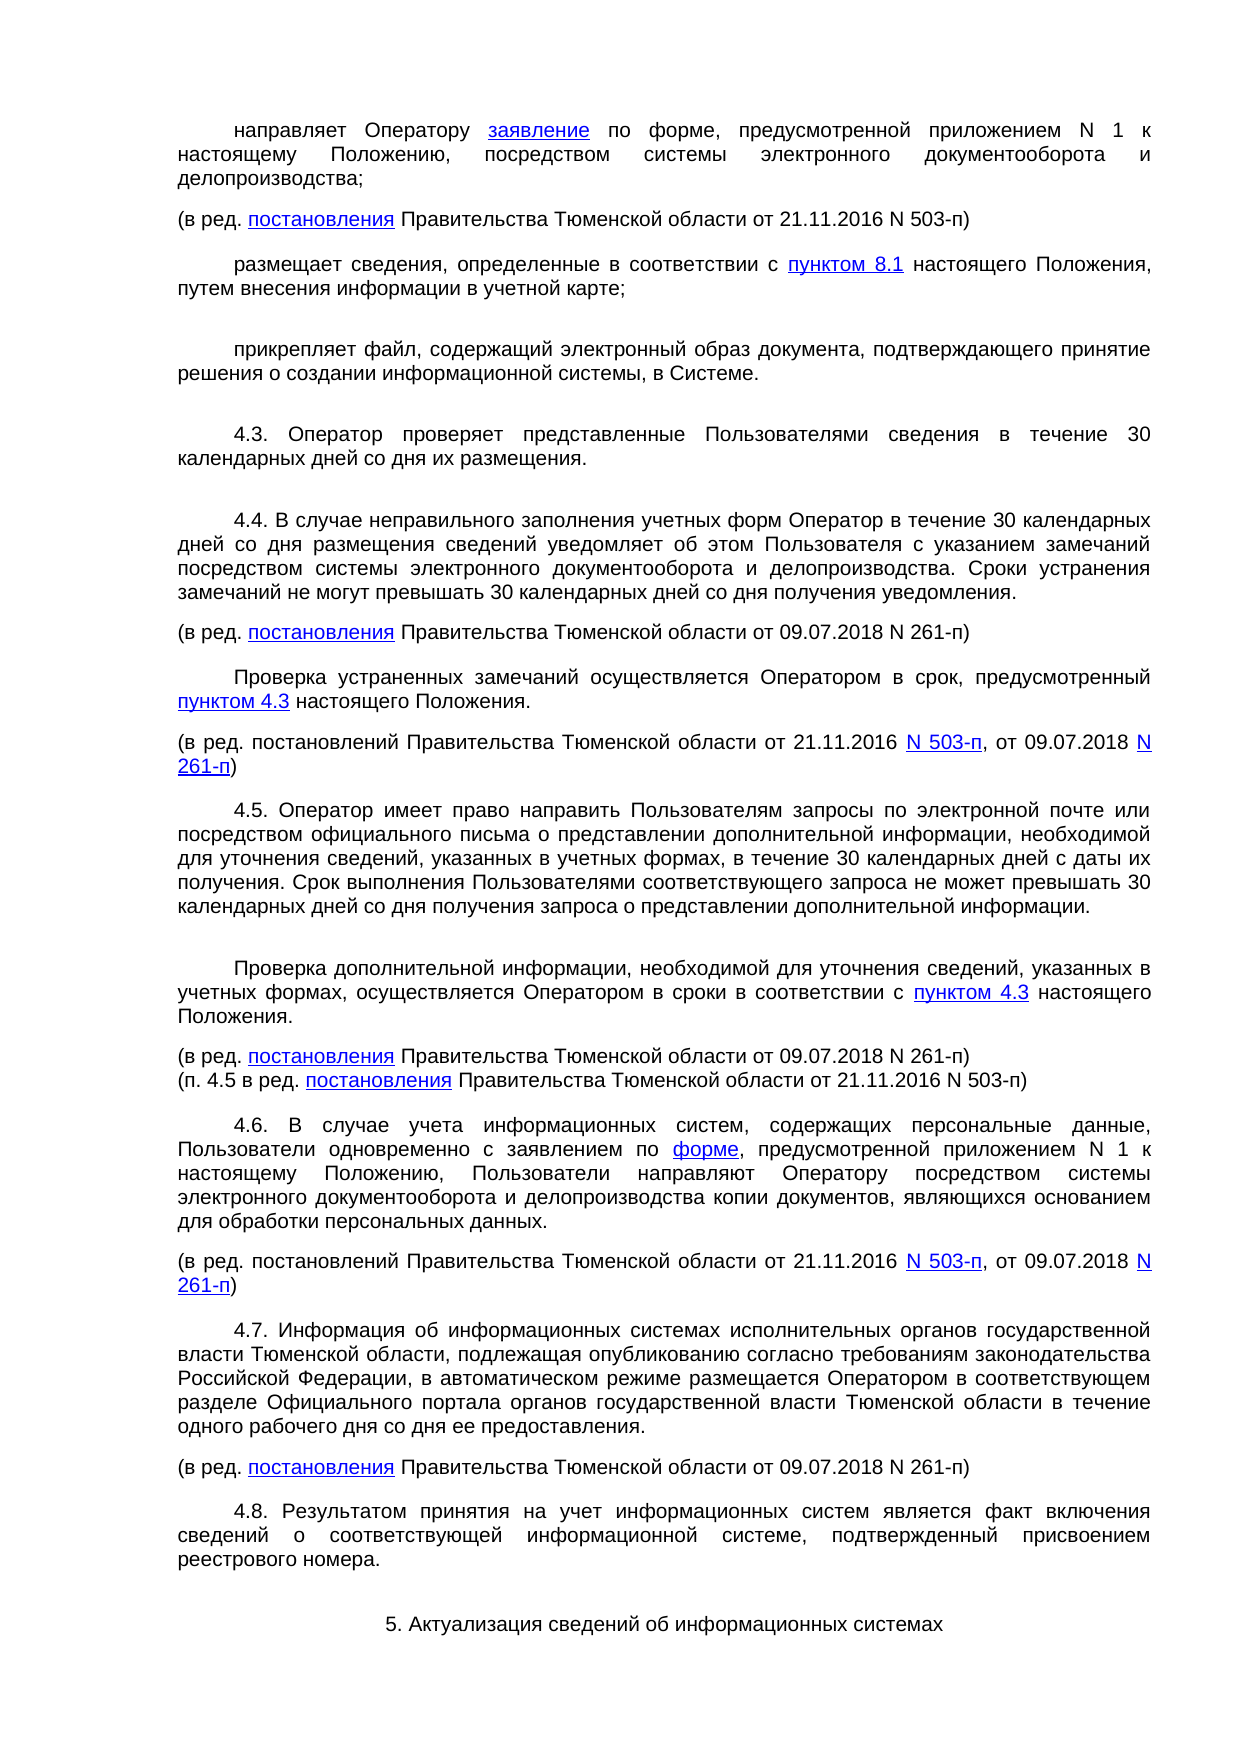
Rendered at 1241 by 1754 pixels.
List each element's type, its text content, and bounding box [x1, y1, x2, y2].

text (в ред. постановлений Правительства Тюменской области от 21.11.2016 N 503-п, от 09.07.2018 N 261-п) [177, 1249, 1152, 1297]
text (в ред. постановлений Правительства Тюменской области от 21.11.2016 N 503-п, от 09.07.2018 N 261-п) [177, 729, 1152, 777]
text размещает сведения, определенные в соответствии с пунктом 8.1 настоящего Положения, путем внесения информации в учетной карте; [177, 251, 1152, 299]
text (п. 4.5 в ред. постановления Правительства Тюменской области от 21.11.2016 N 503-п) [177, 1068, 1152, 1092]
text 4.3. Оператор проверяет представленные Пользователями сведения в течение 30 календарных дней со дня их размещения. [177, 422, 1152, 470]
text 4.5. Оператор имеет право направить Пользователям запросы по электронной почте или посредством официального письма о представлении дополнительной информации, необходимой для уточнения сведений, указанных в учетных формах, в течение 30 календарных дней с даты их получения. Срок выполнения Пользователями соответствующего запроса не может превышать 30 календарных дней со дня получения запроса о представлении дополнительной информации. [177, 798, 1152, 918]
text 4.7. Информация об информационных системах исполнительных органов государственной власти Тюменской области, подлежащая опубликованию согласно требованиям законодательства Российской Федерации, в автоматическом режиме размещается Оператором в соответствующем разделе Официального портала органов государственной власти Тюменской области в течение одного рабочего дня со дня ее предоставления. [177, 1318, 1152, 1438]
text 4.4. В случае неправильного заполнения учетных форм Оператор в течение 30 календарных дней со дня размещения сведений уведомляет об этом Пользователя с указанием замечаний посредством системы электронного документооборота и делопроизводства. Сроки устранения замечаний не могут превышать 30 календарных дней со дня получения уведомления. [177, 508, 1152, 603]
text 4.6. В случае учета информационных систем, содержащих персональные данные, Пользователи одновременно с заявлением по форме, предусмотренной приложением N 1 к настоящему Положению, Пользователи направляют Оператору посредством системы электронного документооборота и делопроизводства копии документов, являющихся основанием для обработки персональных данных. [177, 1113, 1152, 1233]
text (в ред. постановления Правительства Тюменской области от 09.07.2018 N 261-п) [177, 1454, 1152, 1478]
text (в ред. постановления Правительства Тюменской области от 21.11.2016 N 503-п) [177, 207, 1152, 231]
text (в ред. постановления Правительства Тюменской области от 09.07.2018 N 261-п) [177, 1044, 1152, 1068]
text (в ред. постановления Правительства Тюменской области от 09.07.2018 N 261-п) [177, 620, 1152, 644]
text прикрепляет файл, содержащий электронный образ документа, подтверждающего принятие решения о создании информационной системы, в Системе. [177, 337, 1152, 385]
text направляет Оператору заявление по форме, предусмотренной приложением N 1 к настоящему Положению, посредством системы электронного документооборота и делопроизводства; [177, 118, 1152, 190]
subtitle 5. Актуализация сведений об информационных системах [177, 1612, 1152, 1636]
text Проверка дополнительной информации, необходимой для уточнения сведений, указанных в учетных формах, осуществляется Оператором в сроки в соответствии с пунктом 4.3 настоящего Положения. [177, 956, 1152, 1027]
text Проверка устраненных замечаний осуществляется Оператором в срок, предусмотренный пунктом 4.3 настоящего Положения. [177, 665, 1152, 713]
text 4.8. Результатом принятия на учет информационных систем является факт включения сведений о соответствующей информационной системе, подтвержденный присвоением реестрового номера. [177, 1499, 1152, 1571]
